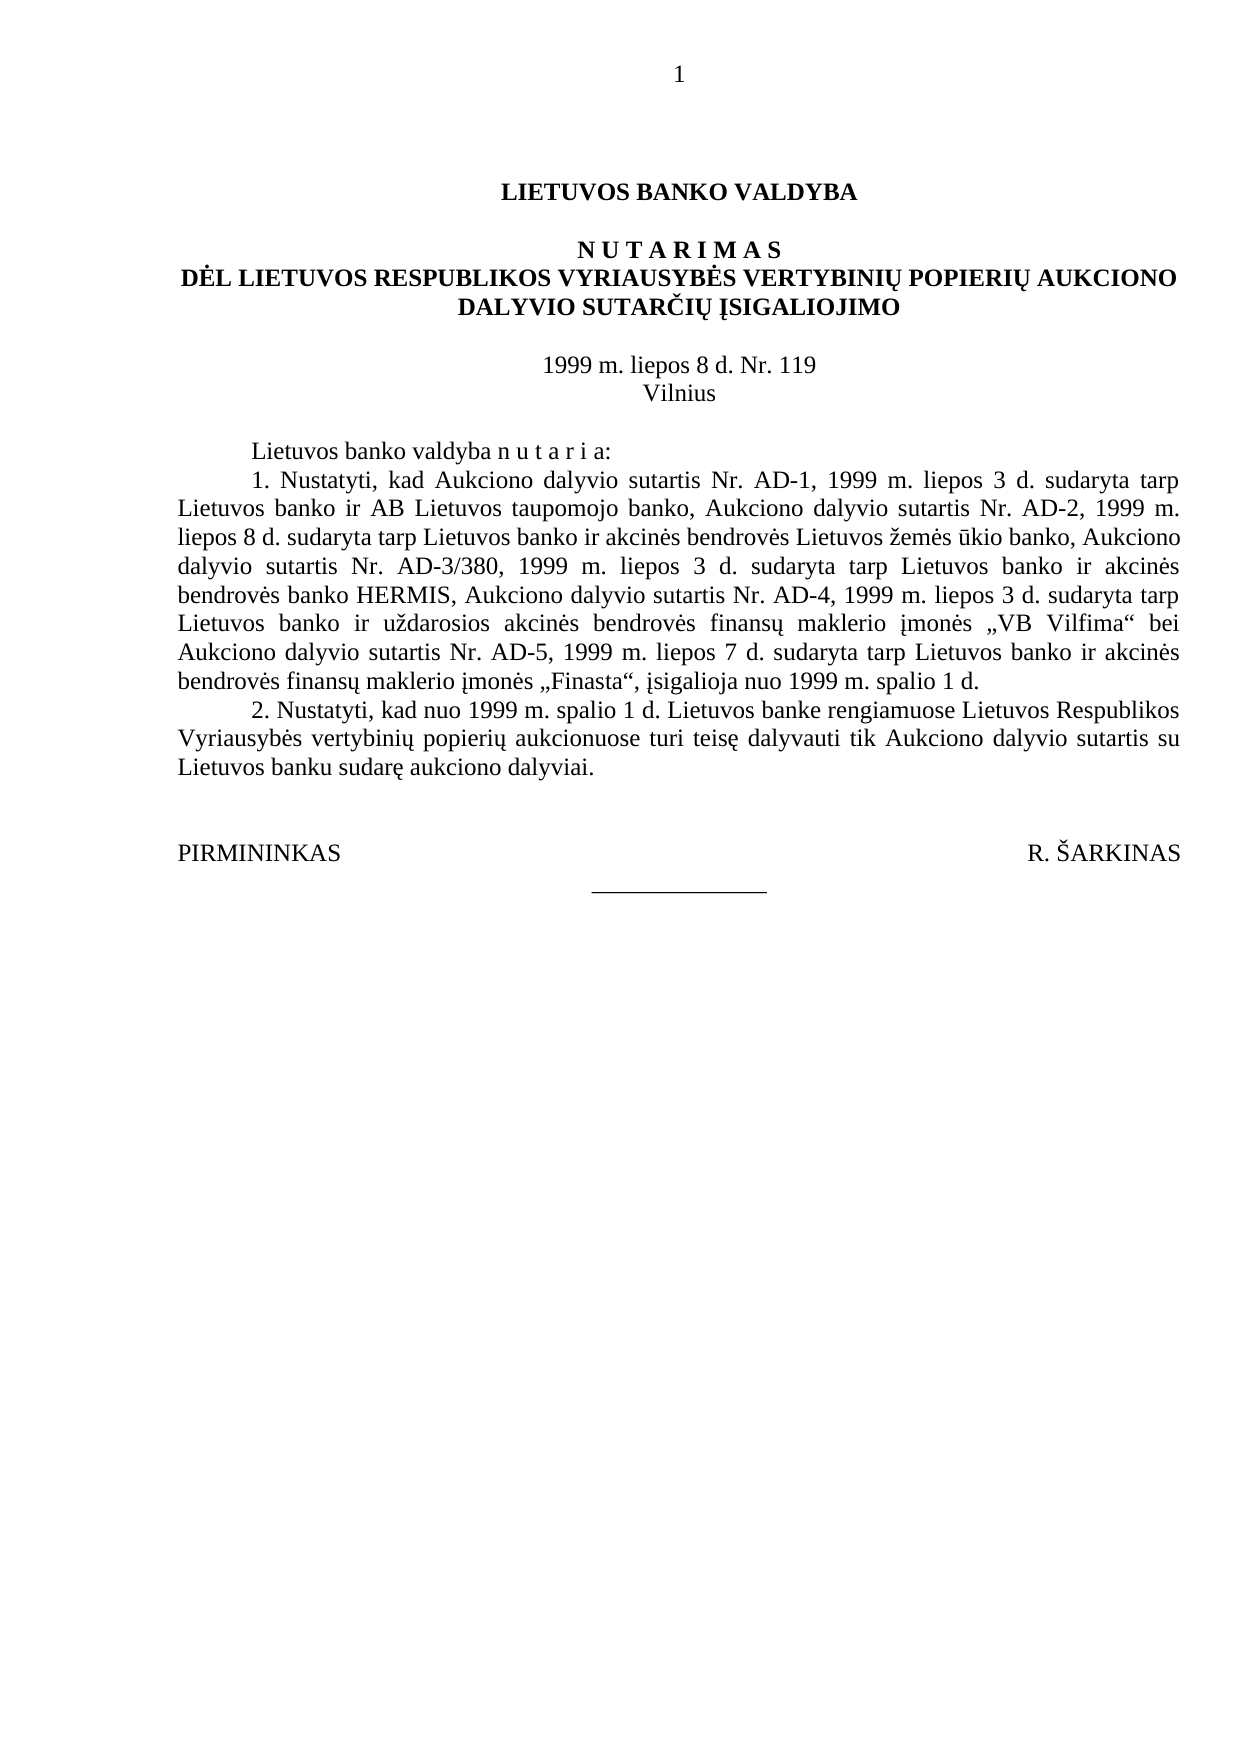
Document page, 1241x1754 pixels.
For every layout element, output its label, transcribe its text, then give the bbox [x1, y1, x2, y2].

text 1999 m. liepos 8 d. Nr. 119 [177, 350, 1181, 378]
text ______________ [177, 867, 1181, 896]
text DĖL LIETUVOS RESPUBLIKOS VYRIAUSYBĖS VERTYBINIŲ POPIERIŲ AUKCIONO DALYVIO SUTARČIŲ ĮSIGALIOJIMO [177, 263, 1181, 321]
text PIRMININKAS R. ŠARKINAS [177, 838, 1181, 867]
text LIETUVOS BANKO VALDYBA [177, 177, 1181, 206]
text 1. Nustatyti, kad Aukciono dalyvio sutartis Nr. AD-1, 1999 m. liepos 3 d. sudaryta tarp Lietuvos banko ir AB Lietuvos taupomojo banko, Aukciono dalyvio sutartis Nr. AD-2, 1999 m. liepos 8 d. sudaryta tarp Lietuvos banko ir akcinės bendrovės Lietuvos žemės ūkio banko, Aukciono dalyvio sutartis Nr. AD-3/380, 1999 m. liepos 3 d. sudaryta tarp Lietuvos banko ir akcinės bendrovės banko HERMIS, Aukciono dalyvio sutartis Nr. AD-4, 1999 m. liepos 3 d. sudaryta tarp Lietuvos banko ir uždarosios akcinės bendrovės finansų maklerio įmonės „VB Vilfima“ bei Aukciono dalyvio sutartis Nr. AD-5, 1999 m. liepos 7 d. sudaryta tarp Lietuvos banko ir akcinės bendrovės finansų maklerio įmonės „Finasta“, įsigalioja nuo 1999 m. spalio 1 d. [177, 465, 1181, 695]
text N U T A R I M A S [177, 235, 1181, 263]
text Vilnius [177, 378, 1181, 407]
text 2. Nustatyti, kad nuo 1999 m. spalio 1 d. Lietuvos banke rengiamuose Lietuvos Respublikos Vyriausybės vertybinių popierių aukcionuose turi teisę dalyvauti tik Aukciono dalyvio sutartis su Lietuvos banku sudarę aukciono dalyviai. [177, 695, 1181, 781]
text Lietuvos banko valdyba nutaria: [177, 436, 1181, 465]
